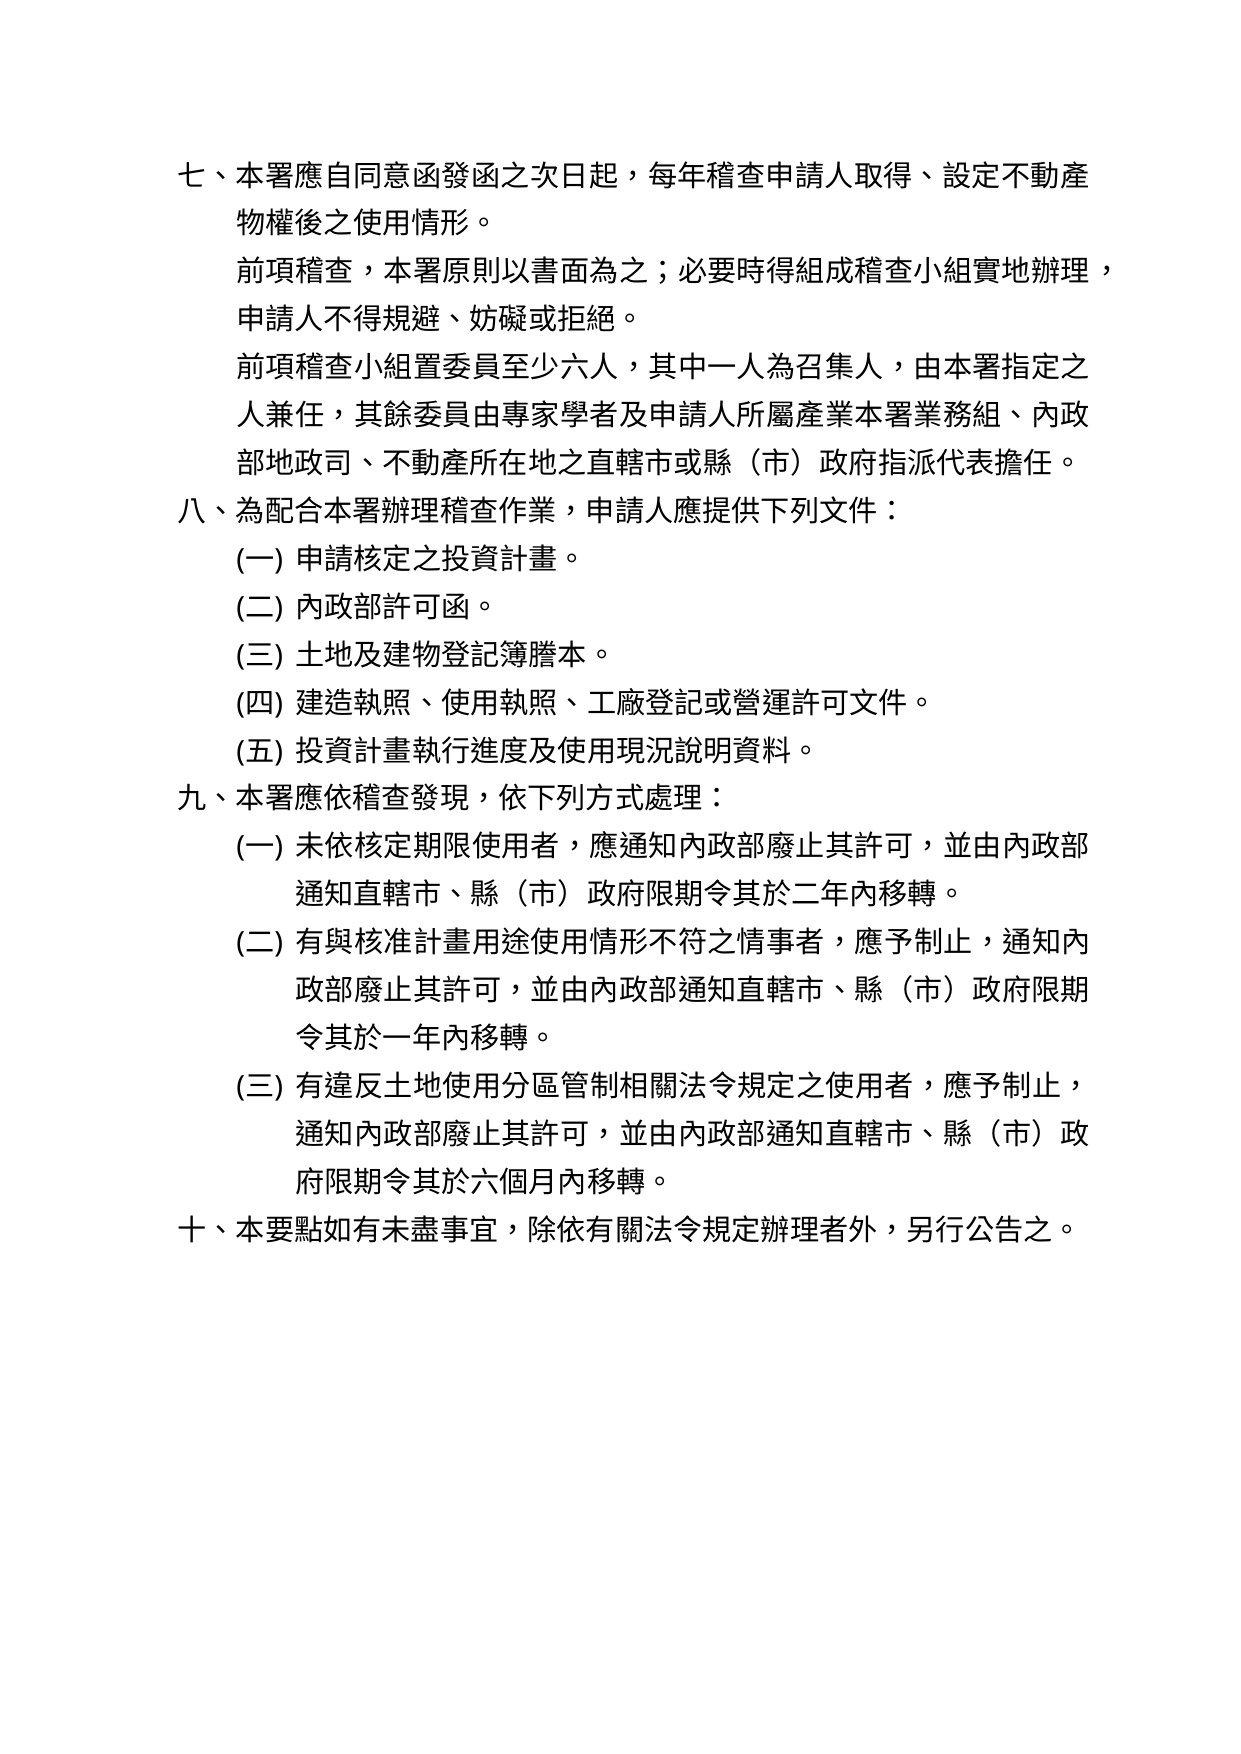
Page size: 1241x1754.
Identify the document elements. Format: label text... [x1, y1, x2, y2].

list 為配合本署辦理稽查作業，申請人應提供下列文件： [177, 483, 1092, 531]
list 建造執照、使用執照、工廠登記或營運許可文件。 [236, 675, 1092, 723]
list 內政部許可函。 [236, 579, 1092, 627]
list 有與核准計畫用途使用情形不符之情事者，應予制止，通知內政部廢止其許可，並由內政部通知直轄市、縣（市）政府限期令其於一年內移轉。 [236, 914, 1092, 1058]
list 申請核定之投資計畫。 [236, 531, 1092, 579]
text 前項稽查小組置委員至少六人，其中一人為召集人，由本署指定之人兼任，其餘委員由專家學者及申請人所屬產業本署業務組、內政部地政司、不動產所在地之直轄市或縣（市）政府指派代表擔任。 [236, 339, 1092, 483]
list 本署應依稽查發現，依下列方式處理： [177, 771, 1092, 818]
list 有違反土地使用分區管制相關法令規定之使用者，應予制止，通知內政部廢止其許可，並由內政部通知直轄市、縣（市）政府限期令其於六個月內移轉。 [236, 1058, 1092, 1202]
list 土地及建物登記簿謄本。 [236, 627, 1092, 675]
list 投資計畫執行進度及使用現況說明資料。 [236, 723, 1092, 771]
list 本要點如有未盡事宜，除依有關法令規定辦理者外，另行公告之。 [177, 1202, 1092, 1250]
text 前項稽查，本署原則以書面為之；必要時得組成稽查小組實地辦理，申請人不得規避、妨礙或拒絕。 [236, 243, 1092, 339]
list 未依核定期限使用者，應通知內政部廢止其許可，並由內政部通知直轄市、縣（市）政府限期令其於二年內移轉。 [236, 818, 1092, 914]
list 本署應自同意函發函之次日起，每年稽查申請人取得、設定不動產物權後之使用情形。 [177, 148, 1092, 243]
